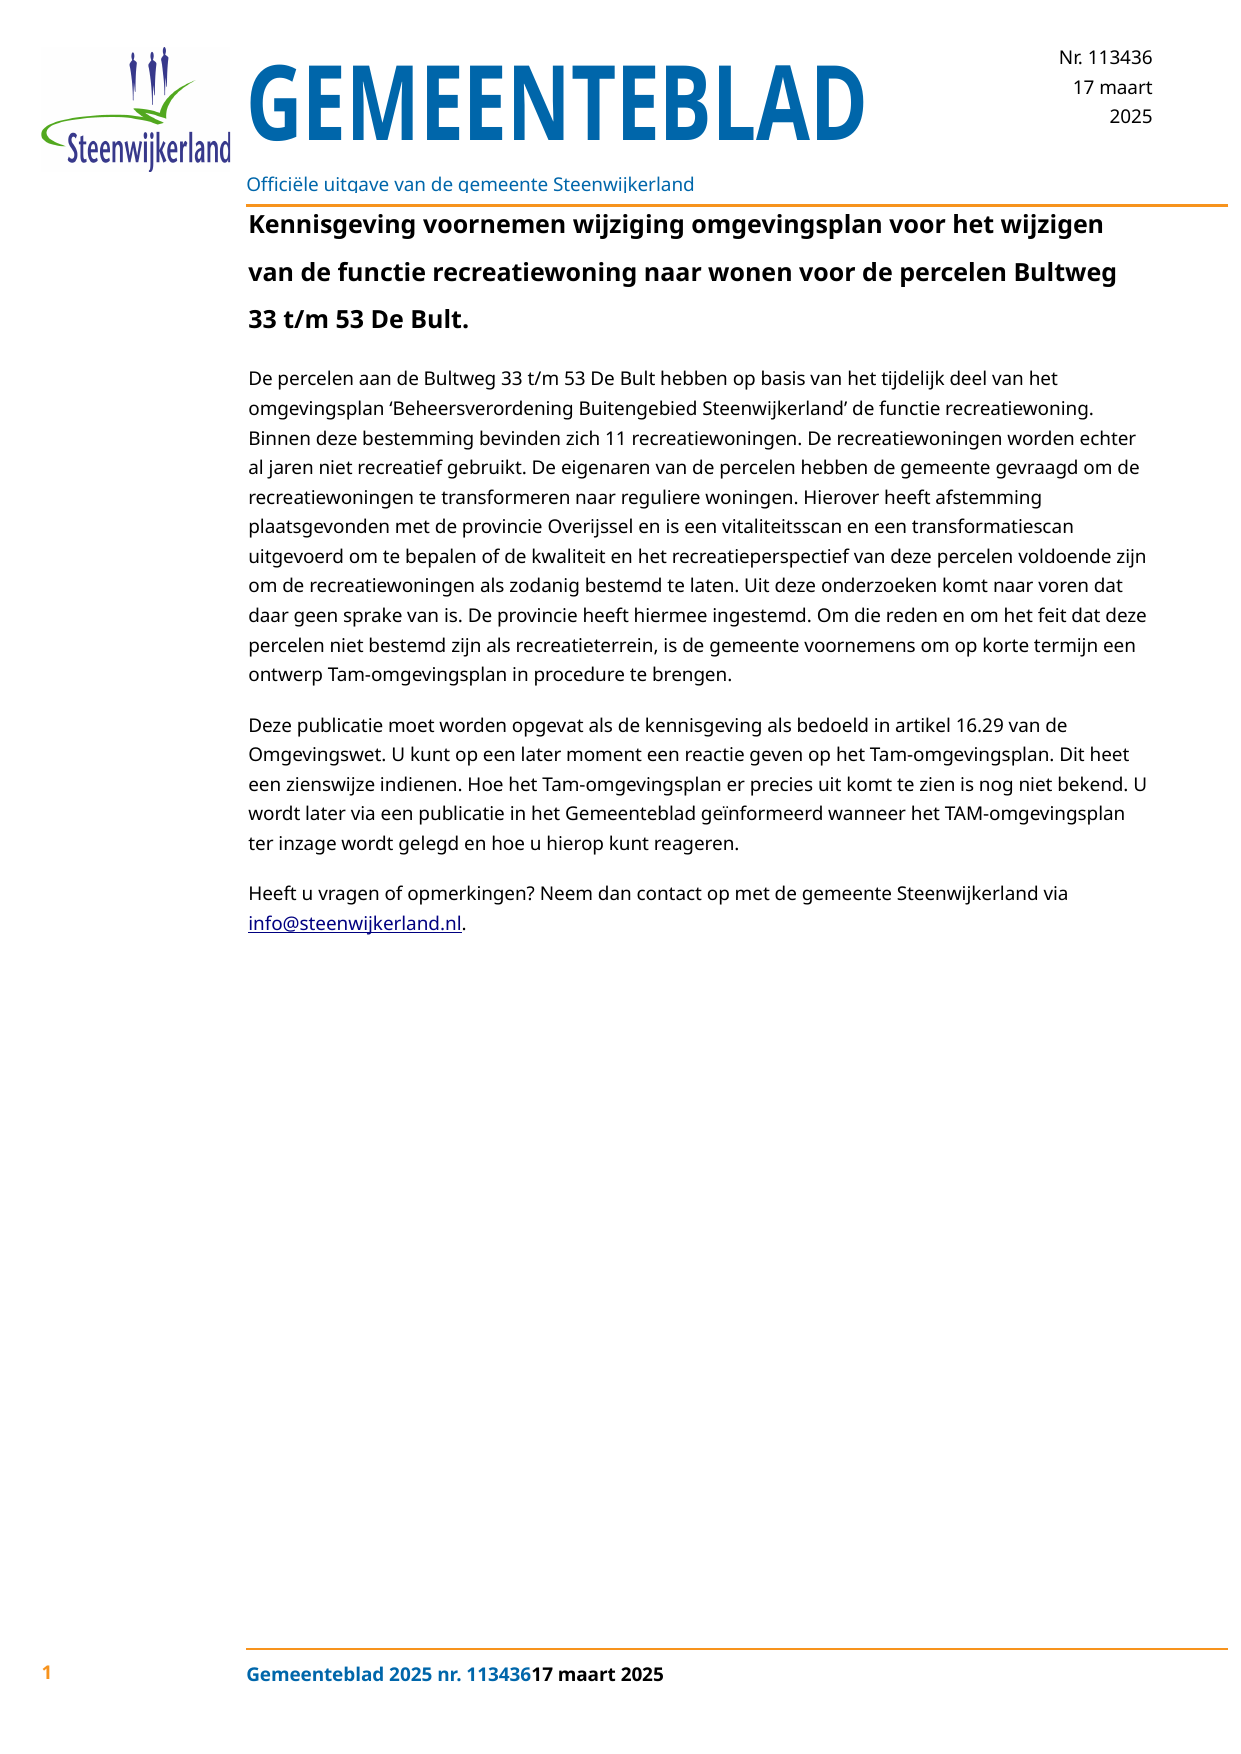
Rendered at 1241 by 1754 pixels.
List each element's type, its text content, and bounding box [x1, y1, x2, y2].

text De percelen aan de Bultweg 33 t/m 53 De Bult hebben op basis van het tijdelijk deel van het omgevingsplan ‘Beheersverordening Buitengebied Steenwijkerland’ de functie recreatiewoning. Binnen deze bestemming bevinden zich 11 recreatiewoningen. De recreatiewoningen worden echter al jaren niet recreatief gebruikt. De eigenaren van de percelen hebben de gemeente gevraagd om de recreatiewoningen te transformeren naar reguliere woningen. Hierover heeft afstemming plaatsgevonden met de provincie Overijssel en is een vitaliteitsscan en een transformatiescan uitgevoerd om te bepalen of de kwaliteit en het recreatieperspectief van deze percelen voldoende zijn om de recreatiewoningen als zodanig bestemd te laten. Uit deze onderzoeken komt naar voren dat daar geen sprake van is. De provincie heeft hiermee ingestemd. Om die reden en om het feit dat deze percelen niet bestemd zijn als recreatieterrein, is de gemeente voornemens om op korte termijn een ontwerp Tam-omgevingsplan in procedure te brengen. [248, 366, 1152, 687]
text Kennisgeving voornemen wijziging omgevingsplan voor het wijzigen van de functie recreatiewoning naar wonen voor de percelen Bultweg 33 t/m 53 De Bult. [248, 207, 1152, 336]
text Deze publicatie moet worden opgevat als de kennisgeving als bedoeld in artikel 16.29 van de Omgevingswet. U kunt op een later moment een reactie geven op het Tam-omgevingsplan. Dit heet een zienswijze indienen. Hoe het Tam-omgevingsplan er precies uit komt te zien is nog niet bekend. U wordt later via een publicatie in het Gemeenteblad geïnformeerd wanneer het TAM-omgevingsplan ter inzage wordt gelegd en hoe u hierop kunt reageren. [248, 712, 1152, 856]
text Heeft u vragen of opmerkingen? Neem dan contact op met de gemeente Steenwijkerland via info@steenwijkerland.nl. [248, 881, 1152, 936]
picture [41, 47, 231, 172]
